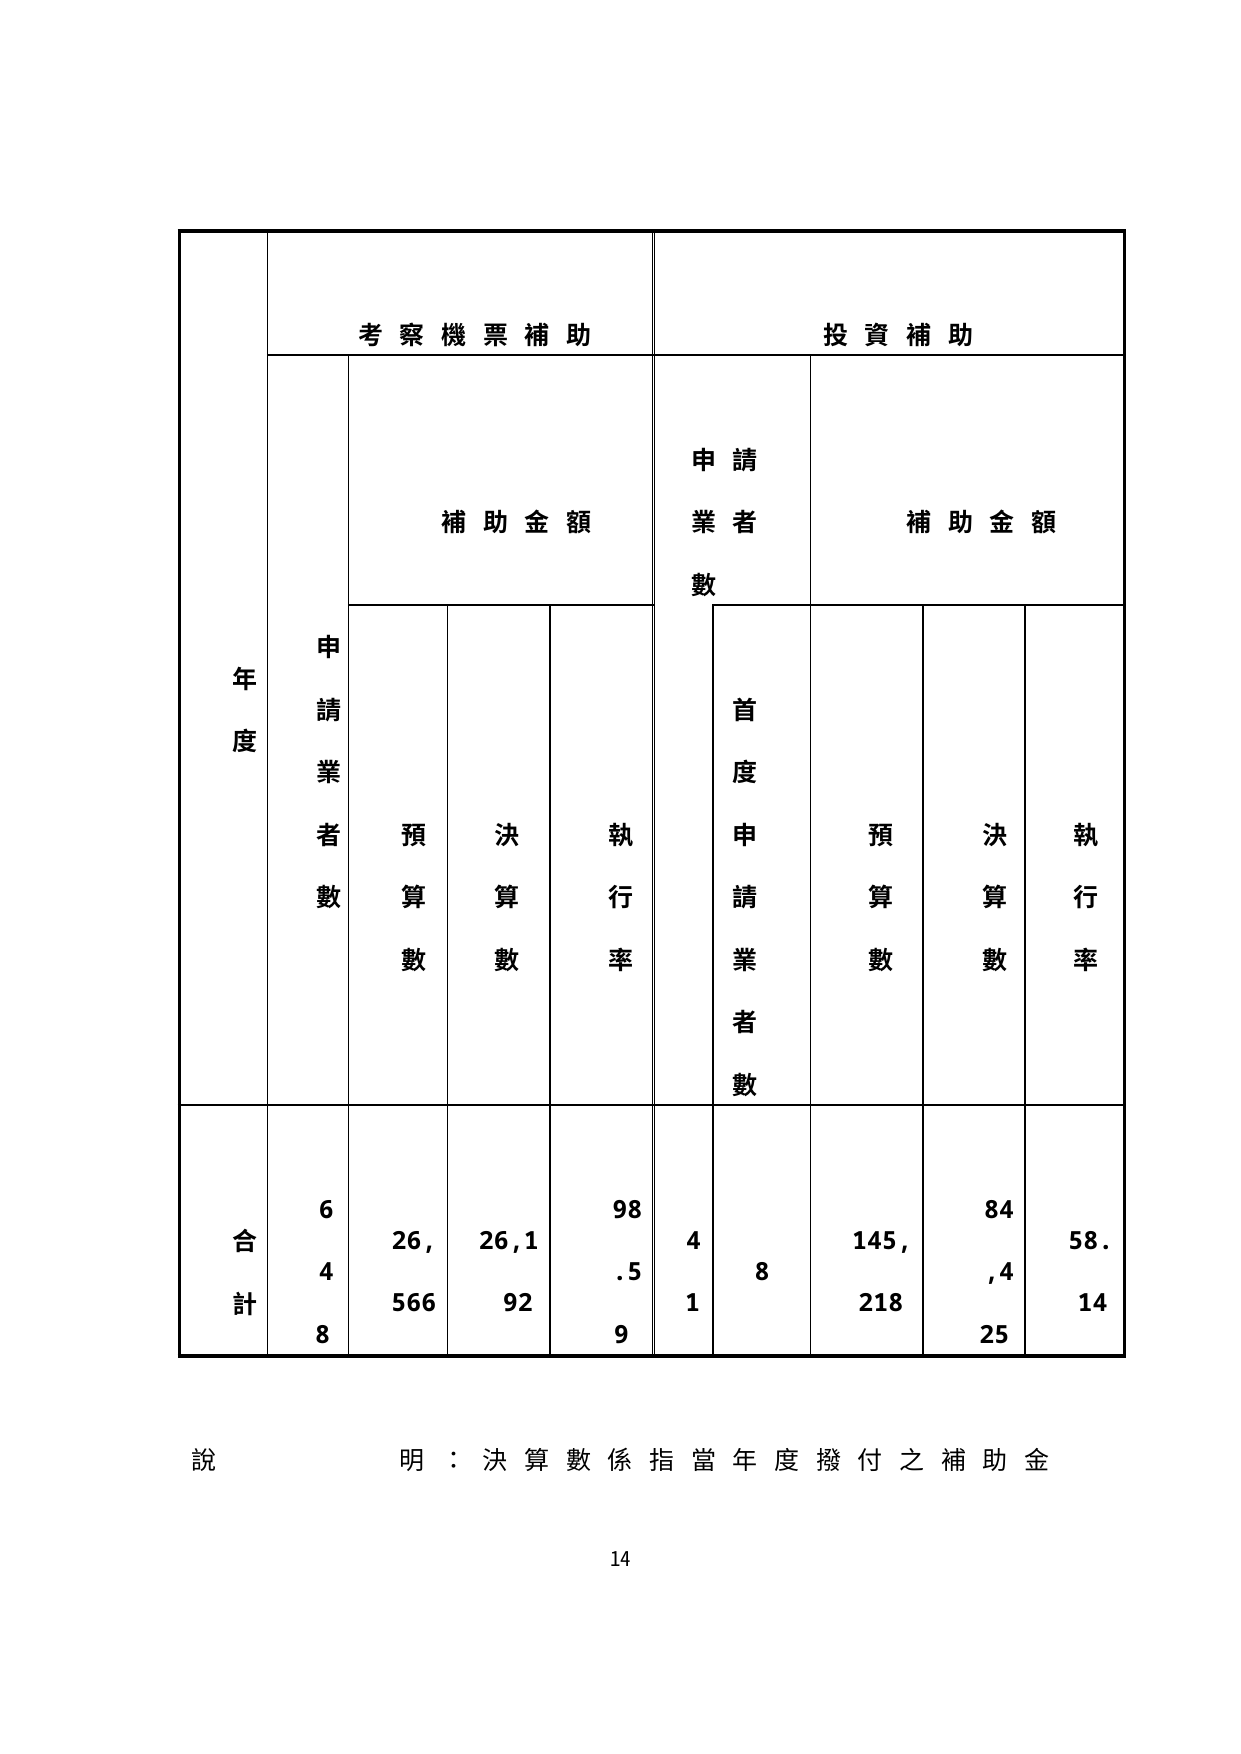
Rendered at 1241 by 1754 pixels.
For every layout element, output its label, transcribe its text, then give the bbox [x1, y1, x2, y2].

table_cell 預算數 [811, 606, 922, 1104]
table_cell 84,425 [924, 1106, 1024, 1354]
table_header 年度 [181, 233, 267, 1104]
table_cell 執行率 [551, 606, 652, 1104]
table_cell 補助金額 [811, 356, 1123, 604]
table_cell [655, 604, 712, 1104]
table_cell 8 [714, 1106, 810, 1354]
table_cell 58.14 [1026, 1106, 1123, 1354]
table_cell 合計 [181, 1106, 267, 1354]
table_cell 預算數 [349, 606, 447, 1104]
table_cell 決算數 [448, 606, 549, 1104]
table_cell 首度申請業者數 [714, 606, 810, 1104]
table_cell 41 [655, 1106, 712, 1354]
table_cell 26,566 [349, 1106, 447, 1354]
table_cell 26,192 [448, 1106, 549, 1354]
table_cell 648 [268, 1106, 348, 1354]
table_cell 145,218 [811, 1106, 922, 1354]
table_header 投資補助 [655, 233, 1123, 354]
table_cell 申請業者數 [268, 356, 348, 1104]
text 說 明：決算數係指當年度撥付之補助金 [168, 1417, 1058, 1479]
table_cell 執行率 [1026, 606, 1123, 1104]
table_cell 98.59 [551, 1106, 652, 1354]
table_header 考察機票補助 [268, 233, 652, 354]
table_cell 補助金額 [349, 356, 652, 604]
table_cell 申請業者數 [655, 356, 810, 604]
table_cell 決算數 [924, 606, 1024, 1104]
